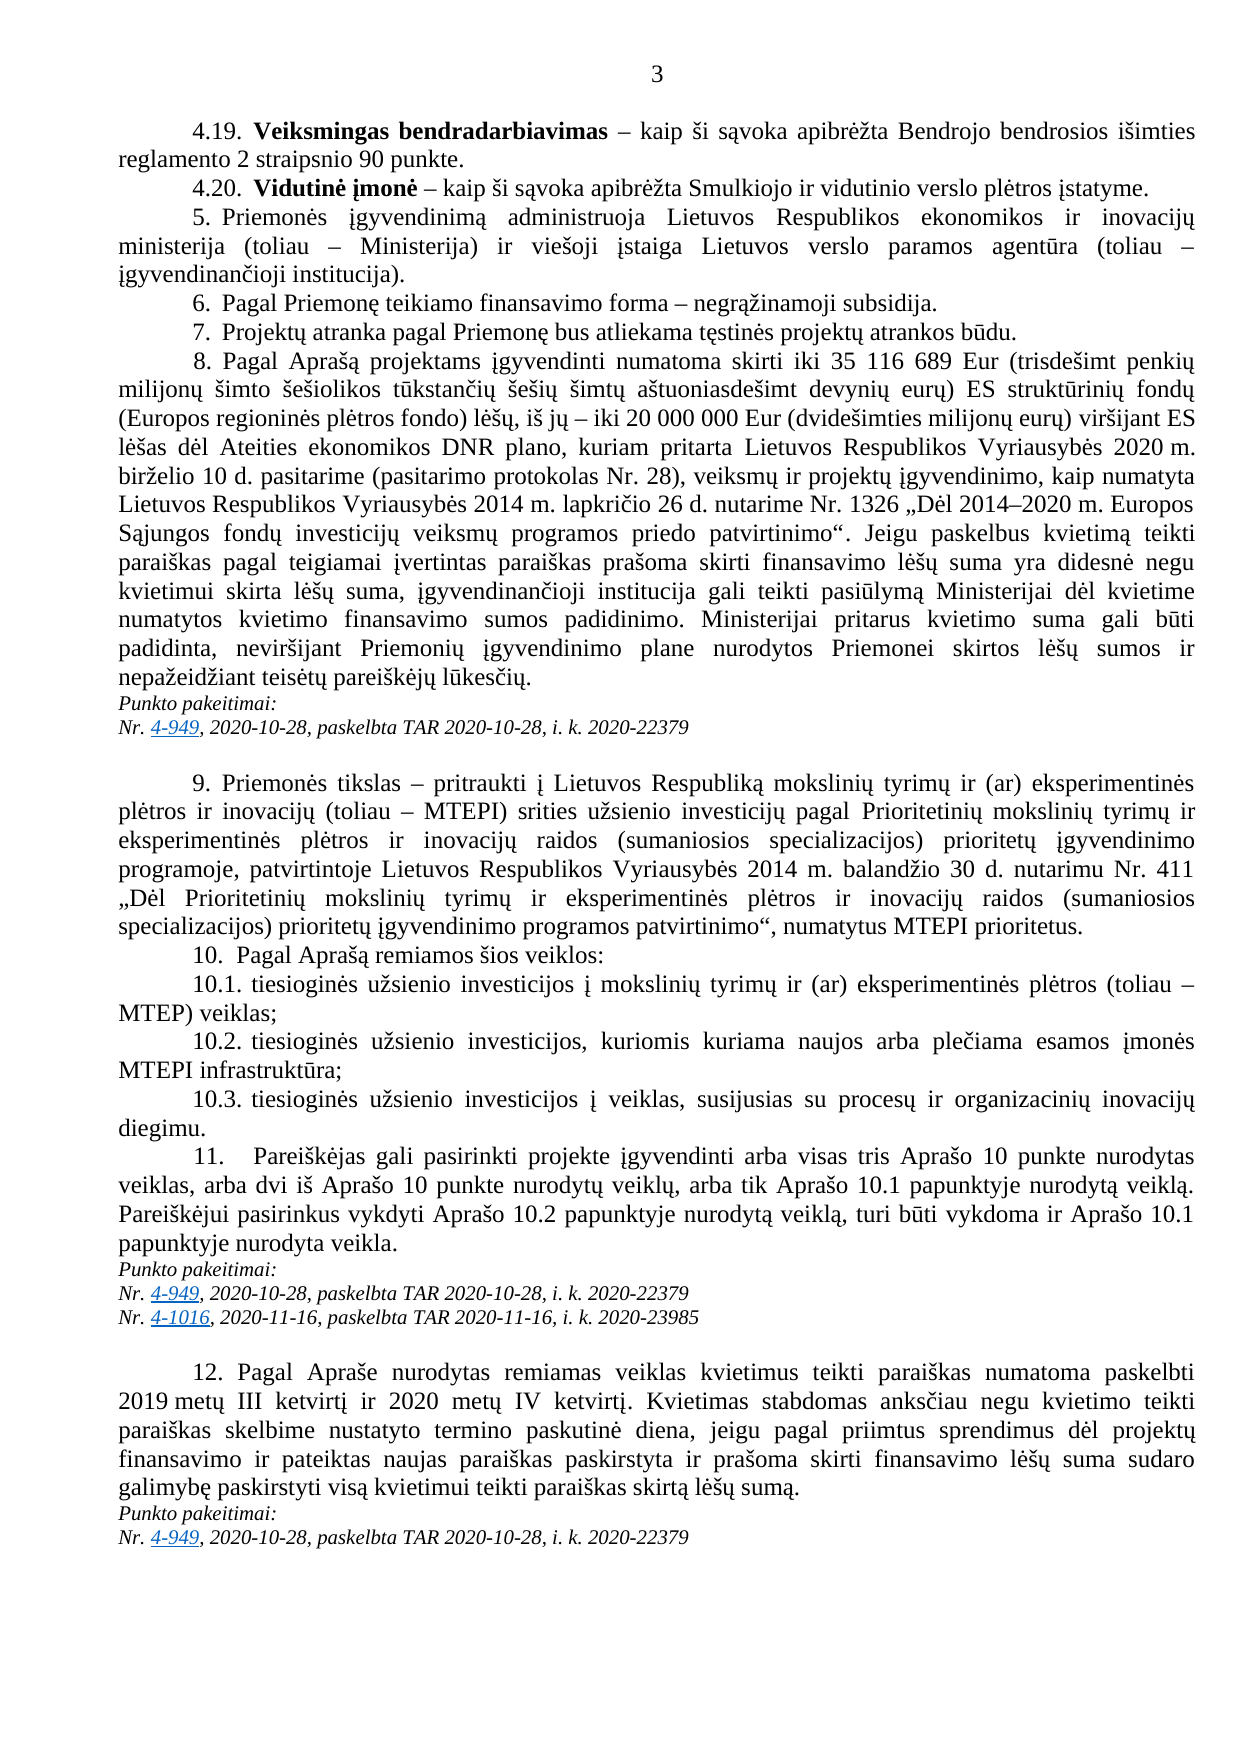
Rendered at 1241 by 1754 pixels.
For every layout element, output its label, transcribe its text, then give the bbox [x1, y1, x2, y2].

text Punkto pakeitimai: [118, 1501, 1196, 1525]
text 10. Pagal Aprašą remiamos šios veiklos: [118, 940, 1196, 969]
text 10.2. tiesioginės užsienio investicijos, kuriomis kuriama naujos arba plečiama esamos įmonės MTEPI infrastruktūra; [118, 1026, 1196, 1084]
text Punkto pakeitimai: [118, 1256, 1196, 1281]
text 9. Priemonės tikslas – pritraukti į Lietuvos Respubliką mokslinių tyrimų ir (ar) eksperimentinės plėtros ir inovacijų (toliau – MTEPI) srities užsienio investicijų pagal Prioritetinių mokslinių tyrimų ir eksperimentinės plėtros ir inovacijų raidos (sumaniosios specializacijos) prioritetų įgyvendinimo programoje, patvirtintoje Lietuvos Respublikos Vyriausybės 2014 m. balandžio 30 d. nutarimu Nr. 411 „Dėl Prioritetinių mokslinių tyrimų ir eksperimentinės plėtros ir inovacijų raidos (sumaniosios specializacijos) prioritetų įgyvendinimo programos patvirtinimo“, numatytus MTEPI prioritetus. [118, 768, 1196, 940]
text 7. Projektų atranka pagal Priemonę bus atliekama tęstinės projektų atrankos būdu. [118, 317, 1196, 346]
text 10.3. tiesioginės užsienio investicijos į veiklas, susijusias su procesų ir organizacinių inovacijų diegimu. [118, 1084, 1196, 1141]
text 4.19. Veiksmingas bendradarbiavimas – kaip ši sąvoka apibrėžta Bendrojo bendrosios išimties reglamento 2 straipsnio 90 punkte. [118, 116, 1196, 173]
text Nr. 4-949, 2020-10-28, paskelbta TAR 2020-10-28, i. k. 2020-22379 [118, 715, 1196, 739]
text Nr. 4-949, 2020-10-28, paskelbta TAR 2020-10-28, i. k. 2020-22379 [118, 1281, 1196, 1304]
text Punkto pakeitimai: [118, 691, 1196, 715]
text 12. Pagal Apraše nurodytas remiamas veiklas kvietimus teikti paraiškas numatoma paskelbti 2019 metų III ketvirtį ir 2020 metų IV ketvirtį. Kvietimas stabdomas anksčiau negu kvietimo teikti paraiškas skelbime nustatyto termino paskutinė diena, jeigu pagal priimtus sprendimus dėl projektų finansavimo ir pateiktas naujas paraiškas paskirstyta ir prašoma skirti finansavimo lėšų suma sudaro galimybę paskirstyti visą kvietimui teikti paraiškas skirtą lėšų sumą. [118, 1357, 1196, 1501]
text 4.20. Vidutinė įmonė – kaip ši sąvoka apibrėžta Smulkiojo ir vidutinio verslo plėtros įstatyme. [118, 173, 1196, 202]
text Nr. 4-1016, 2020-11-16, paskelbta TAR 2020-11-16, i. k. 2020-23985 [118, 1304, 1196, 1329]
text 5. Priemonės įgyvendinimą administruoja Lietuvos Respublikos ekonomikos ir inovacijų ministerija (toliau – Ministerija) ir viešoji įstaiga Lietuvos verslo paramos agentūra (toliau – įgyvendinančioji institucija). [118, 202, 1196, 288]
text 10.1. tiesioginės užsienio investicijos į mokslinių tyrimų ir (ar) eksperimentinės plėtros (toliau – MTEP) veiklas; [118, 969, 1196, 1026]
text 6. Pagal Priemonę teikiamo finansavimo forma – negrąžinamoji subsidija. [118, 288, 1196, 317]
text Nr. 4-949, 2020-10-28, paskelbta TAR 2020-10-28, i. k. 2020-22379 [118, 1525, 1196, 1549]
text 8. Pagal Aprašą projektams įgyvendinti numatoma skirti iki 35 116 689 Eur (trisdešimt penkių milijonų šimto šešiolikos tūkstančių šešių šimtų aštuoniasdešimt devynių eurų) ES struktūrinių fondų (Europos regioninės plėtros fondo) lėšų, iš jų – iki 20 000 000 Eur (dvidešimties milijonų eurų) viršijant ES lėšas dėl Ateities ekonomikos DNR plano, kuriam pritarta Lietuvos Respublikos Vyriausybės 2020 m. birželio 10 d. pasitarime (pasitarimo protokolas Nr. 28), veiksmų ir projektų įgyvendinimo, kaip numatyta Lietuvos Respublikos Vyriausybės 2014 m. lapkričio 26 d. nutarime Nr. 1326 „Dėl 2014–2020 m. Europos Sąjungos fondų investicijų veiksmų programos priedo patvirtinimo“. Jeigu paskelbus kvietimą teikti paraiškas pagal teigiamai įvertintas paraiškas prašoma skirti finansavimo lėšų suma yra didesnė negu kvietimui skirta lėšų suma, įgyvendinančioji institucija gali teikti pasiūlymą Ministerijai dėl kvietime numatytos kvietimo finansavimo sumos padidinimo. Ministerijai pritarus kvietimo suma gali būti padidinta, neviršijant Priemonių įgyvendinimo plane nurodytos Priemonei skirtos lėšų sumos ir nepažeidžiant teisėtų pareiškėjų lūkesčių. [118, 346, 1196, 691]
text 11. Pareiškėjas gali pasirinkti projekte įgyvendinti arba visas tris Aprašo 10 punkte nurodytas veiklas, arba dvi iš Aprašo 10 punkte nurodytų veiklų, arba tik Aprašo 10.1 papunktyje nurodytą veiklą. Pareiškėjui pasirinkus vykdyti Aprašo 10.2 papunktyje nurodytą veiklą, turi būti vykdoma ir Aprašo 10.1 papunktyje nurodyta veikla. [118, 1141, 1196, 1256]
